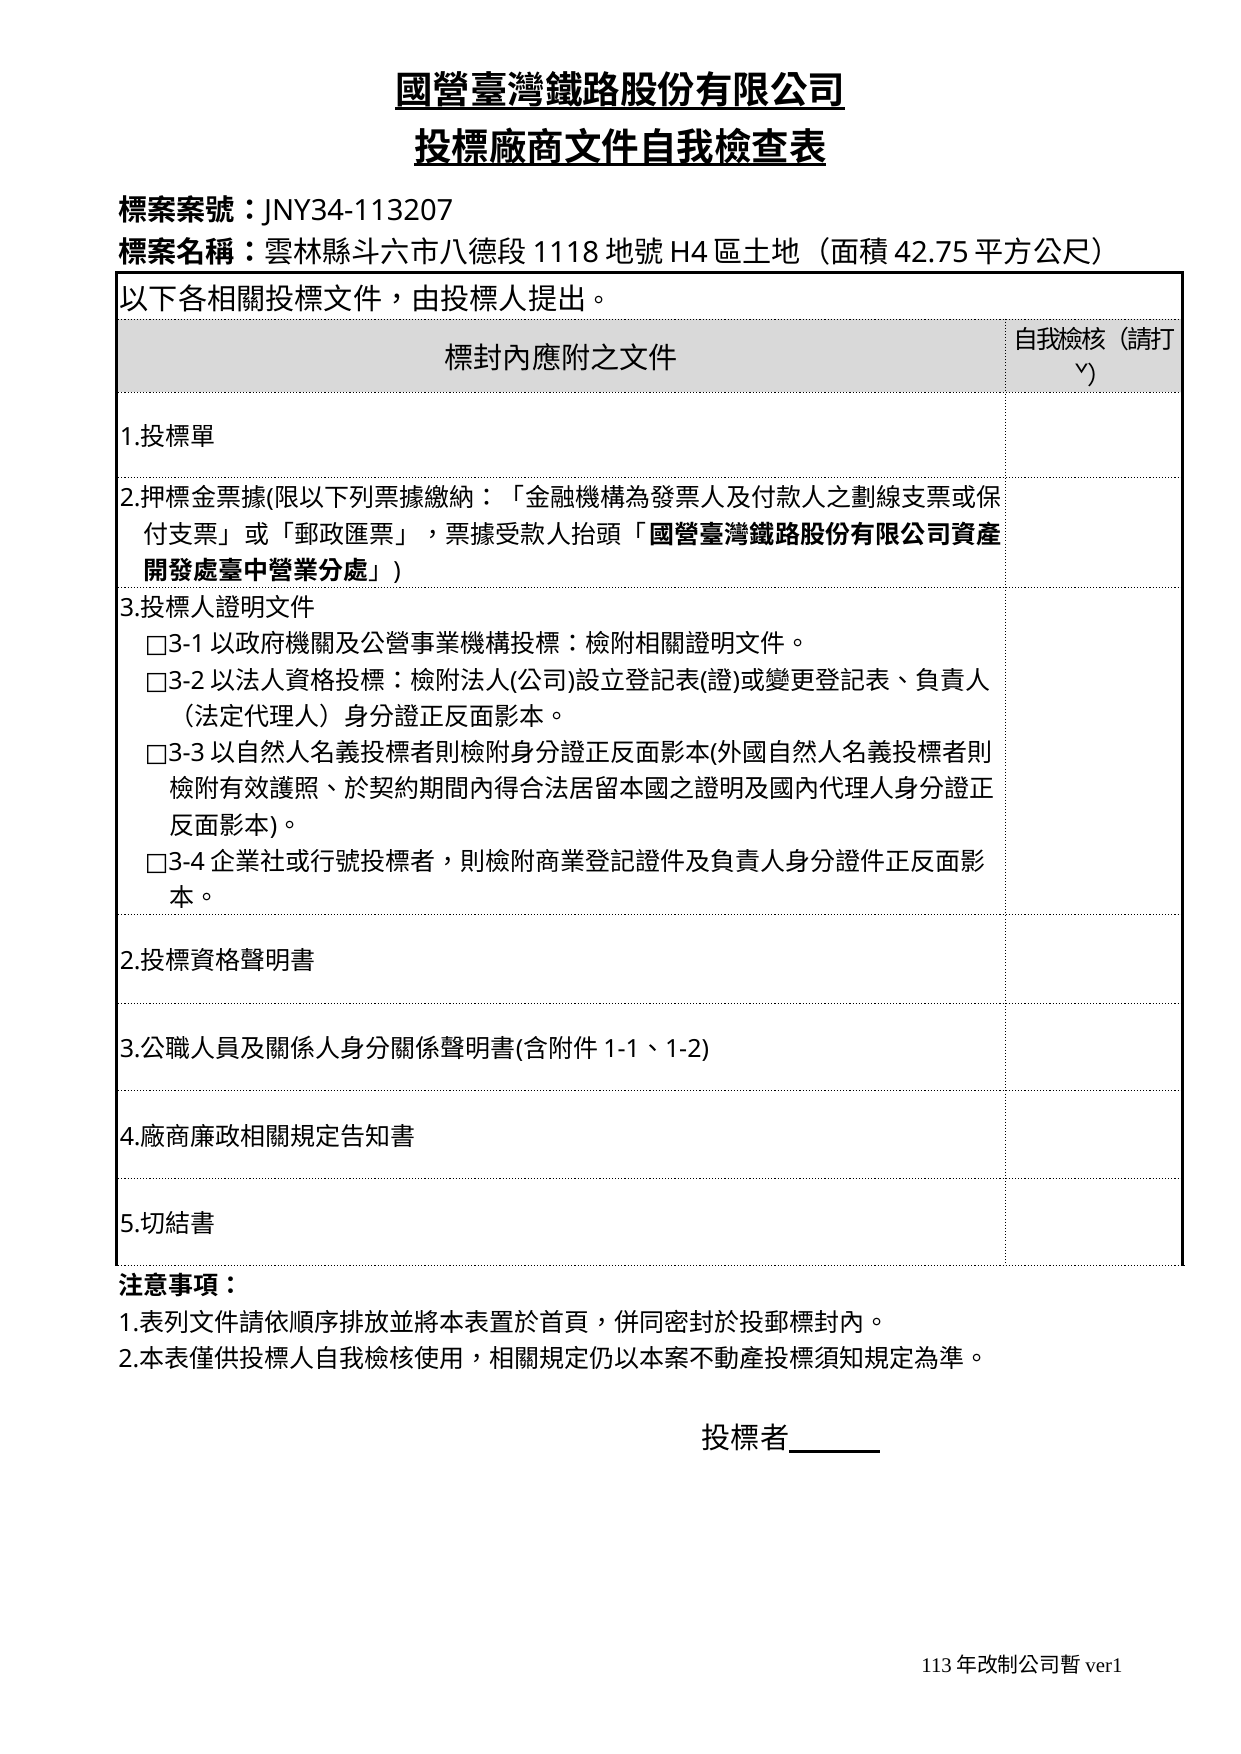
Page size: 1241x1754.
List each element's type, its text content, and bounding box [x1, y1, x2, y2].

table_cell [1005, 587, 1181, 914]
table_cell 標封內應附之文件 [118, 319, 1005, 392]
table_cell [1005, 392, 1181, 477]
table_cell [1005, 1178, 1181, 1265]
text 投標廠商文件自我檢查表 [118, 130, 1122, 168]
table_cell 5.切結書 [118, 1178, 1005, 1265]
table_cell 3.公職人員及關係人身分關係聲明書(含附件1-1、1-2) [118, 1003, 1005, 1090]
table_cell 4.廠商廉政相關規定告知書 [118, 1090, 1005, 1177]
text 1.表列文件請依順序排放並將本表置於首頁，併同密封於投郵標封內。 [118, 1302, 1122, 1338]
table_cell [1005, 1090, 1181, 1177]
text 注意事項： [118, 1266, 1122, 1302]
text 國營臺灣鐵路股份有限公司 [118, 74, 1122, 111]
table_cell 1.投標單 [118, 392, 1005, 477]
table_header 以下各相關投標文件，由投標人提出。 [118, 274, 1181, 318]
text 2.本表僅供投標人自我檢核使用，相關規定仍以本案不動產投標須知規定為準。 [118, 1338, 1122, 1374]
text 標案案號：JNY34-113207 [118, 186, 1122, 229]
text 投標者 [368, 1414, 1122, 1456]
table_cell 自我檢核（請打ˇ） [1005, 319, 1181, 392]
table_cell 3.投標人證明文件 □3-1以政府機關及公營事業機構投標：檢附相關證明文件。 □3-2以法人資格投標：檢附法人(公司)設立登記表(證)或變更登記表、負責人（法定代理人）身分證正反面影本。 □3-3以自然人名義投標者則檢附身分證正反面影本(外國自然人名義投標者則檢附有效護照、於契約期間內得合法居留本國之證明及國內代理人身分證正反面影本)。 □3-4企業社或行號投標者，則檢附商業登記證件及負責人身分證件正反面影本。 [118, 587, 1005, 914]
table_cell [1005, 914, 1181, 1003]
table_cell [1005, 1003, 1181, 1090]
text 標案名稱：雲林縣斗六市八德段1118地號H4區土地（面積42.75平方公尺） [118, 229, 1122, 271]
table_cell 2.押標金票據(限以下列票據繳納：「金融機構為發票人及付款人之劃線支票或保付支票」或「郵政匯票」，票據受款人抬頭「國營臺灣鐵路股份有限公司資產開發處臺中營業分處」) [118, 477, 1005, 587]
table_cell [1005, 477, 1181, 587]
table_cell 2.投標資格聲明書 [118, 914, 1005, 1003]
